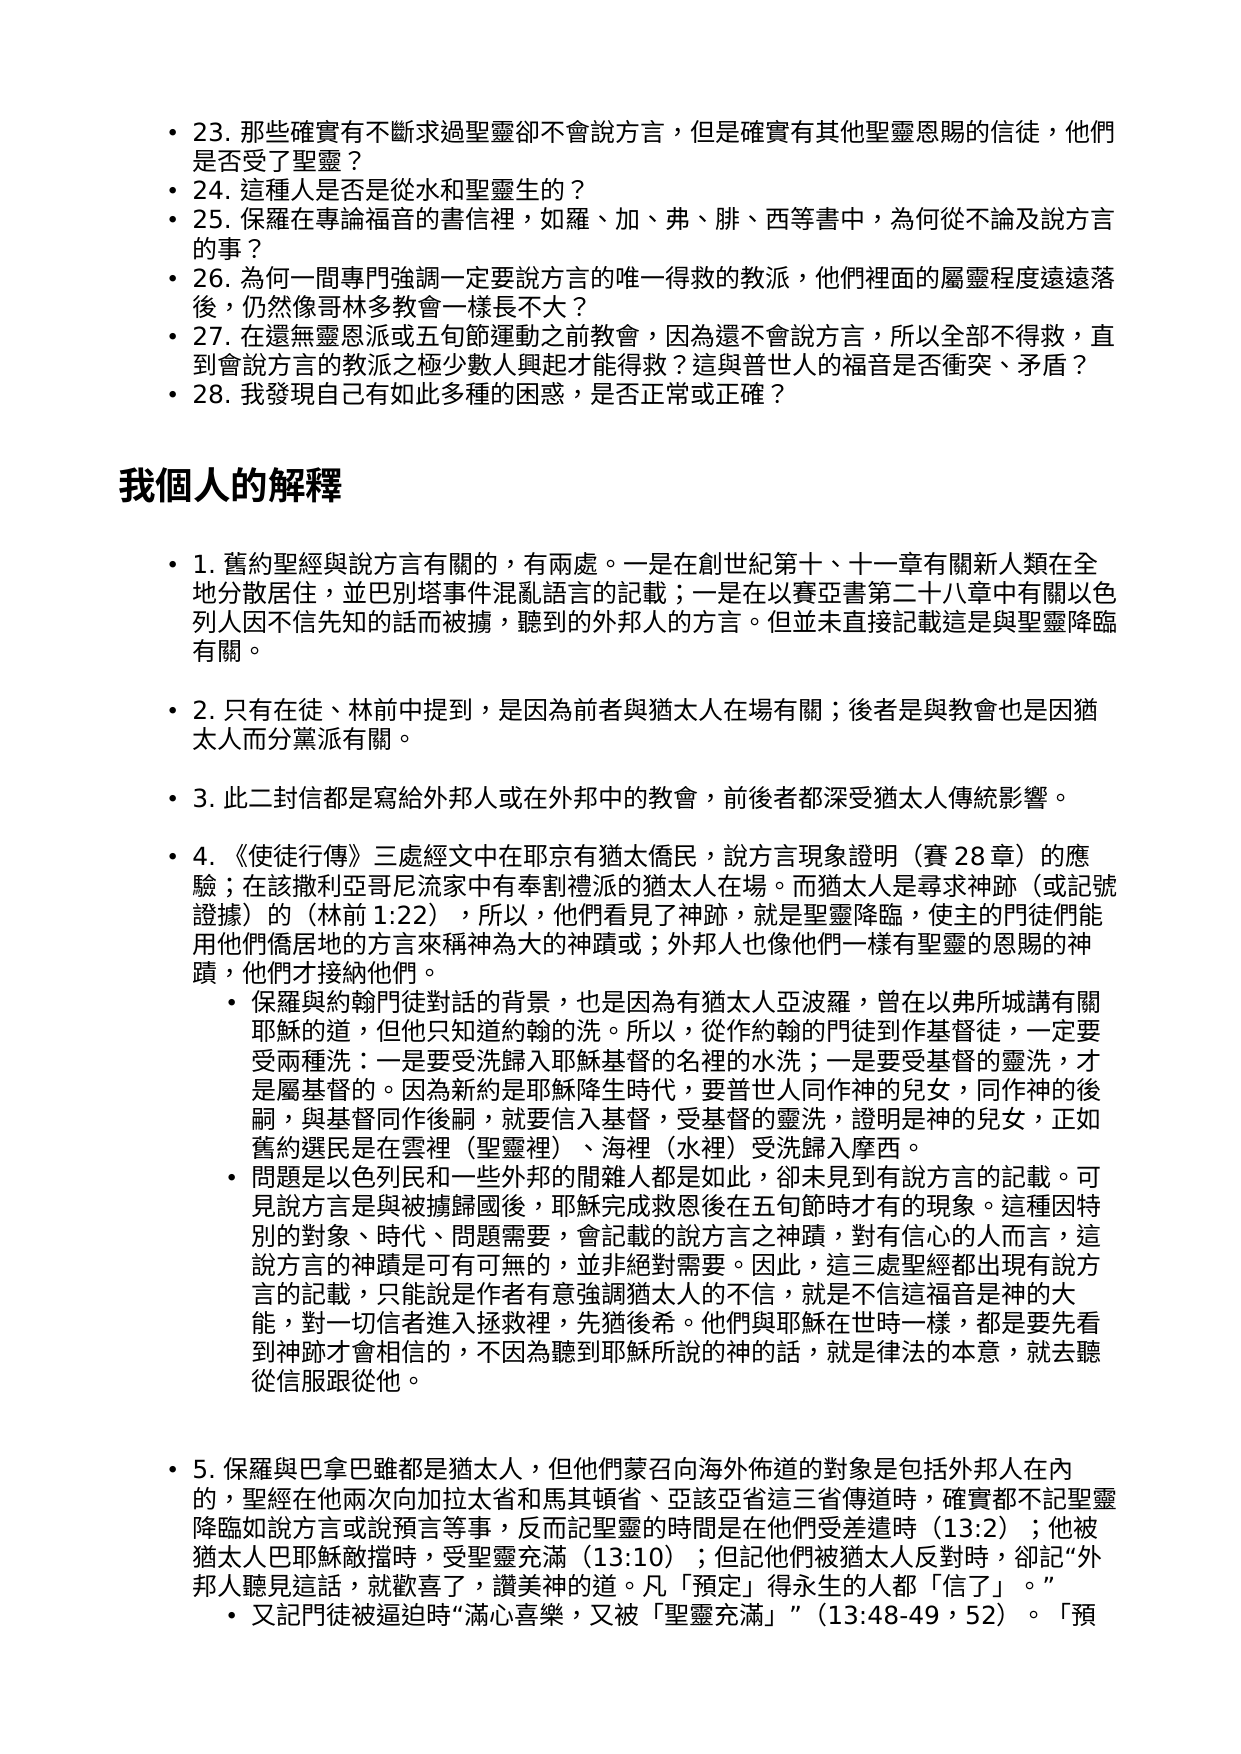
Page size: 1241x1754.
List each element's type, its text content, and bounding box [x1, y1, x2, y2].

list 4. 《使徒行傳》三處經文中在耶京有猶太僑民，說方言現象證明（賽28章）的應驗；在該撒利亞哥尼流家中有奉割禮派的猶太人在場。而猶太人是尋求神跡（或記號證據）的（林前1:22），所以，他們看見了神跡，就是聖靈降臨，使主的門徒們能用他們僑居地的方言來稱神為大的神蹟或；外邦人也像他們一樣有聖靈的恩賜的神蹟，他們才接納他們。 [177, 842, 1122, 988]
list 2. 只有在徒、林前中提到，是因為前者與猶太人在場有關；後者是與教會也是因猶太人而分黨派有關。 [177, 696, 1122, 754]
list 27. 在還無靈恩派或五旬節運動之前教會，因為還不會說方言，所以全部不得救，直到會說方言的教派之極少數人興起才能得救？這與普世人的福音是否衝突、矛盾？ [177, 322, 1122, 381]
list 問題是以色列民和一些外邦的閒雜人都是如此，卻未見到有說方言的記載。可見說方言是與被擄歸國後，耶穌完成救恩後在五旬節時才有的現象。這種因特別的對象、時代、問題需要，會記載的說方言之神蹟，對有信心的人而言，這說方言的神蹟是可有可無的，並非絕對需要。因此，這三處聖經都出現有說方言的記載，只能說是作者有意強調猶太人的不信，就是不信這福音是神的大能，對一切信者進入拯救裡，先猶後希。他們與耶穌在世時一樣，都是要先看到神跡才會相信的，不因為聽到耶穌所說的神的話，就是律法的本意，就去聽從信服跟從他。 [236, 1163, 1122, 1397]
list 24. 這種人是否是從水和聖靈生的？ [177, 176, 1122, 206]
list 保羅與約翰門徒對話的背景，也是因為有猶太人亞波羅，曾在以弗所城講有關耶穌的道，但他只知道約翰的洗。所以，從作約翰的門徒到作基督徒，一定要受兩種洗：一是要受洗歸入耶穌基督的名裡的水洗；一是要受基督的靈洗，才是屬基督的。因為新約是耶穌降生時代，要普世人同作神的兒女，同作神的後嗣，與基督同作後嗣，就要信入基督，受基督的靈洗，證明是神的兒女，正如舊約選民是在雲裡（聖靈裡）、海裡（水裡）受洗歸入摩西。 [236, 988, 1122, 1163]
subtitle 我個人的解釋 [118, 464, 1122, 508]
list 28. 我發現自己有如此多種的困惑，是否正常或正確？ [177, 381, 1122, 410]
list 3. 此二封信都是寫給外邦人或在外邦中的教會，前後者都深受猶太人傳統影響。 [177, 784, 1122, 813]
list 5. 保羅與巴拿巴雖都是猶太人，但他們蒙召向海外佈道的對象是包括外邦人在內的，聖經在他兩次向加拉太省和馬其頓省、亞該亞省這三省傳道時，確實都不記聖靈降臨如說方言或說預言等事，反而記聖靈的時間是在他們受差遣時（13:2）；他被猶太人巴耶穌敵擋時，受聖靈充滿（13:10）；但記他們被猶太人反對時，卻記“外邦人聽見這話，就歡喜了，讚美神的道。凡「預定」得永生的人都「信了」。” [177, 1456, 1122, 1601]
list 又記門徒被逼迫時“滿心喜樂，又被「聖靈充滿」”（13:48-49，52）。「預 [236, 1601, 1122, 1631]
list 26. 為何一間專門強調一定要說方言的唯一得救的教派，他們裡面的屬靈程度遠遠落後，仍然像哥林多教會一樣長不大？ [177, 264, 1122, 322]
list 1. 舊約聖經與說方言有關的，有兩處。一是在創世紀第十、十一章有關新人類在全地分散居住，並巴別塔事件混亂語言的記載；一是在以賽亞書第二十八章中有關以色列人因不信先知的話而被擄，聽到的外邦人的方言。但並未直接記載這是與聖靈降臨有關。 [177, 550, 1122, 667]
list 23. 那些確實有不斷求過聖靈卻不會說方言，但是確實有其他聖靈恩賜的信徒，他們是否受了聖靈？ [177, 118, 1122, 176]
list 25. 保羅在專論福音的書信裡，如羅、加、弗、腓、西等書中，為何從不論及說方言的事？ [177, 206, 1122, 264]
